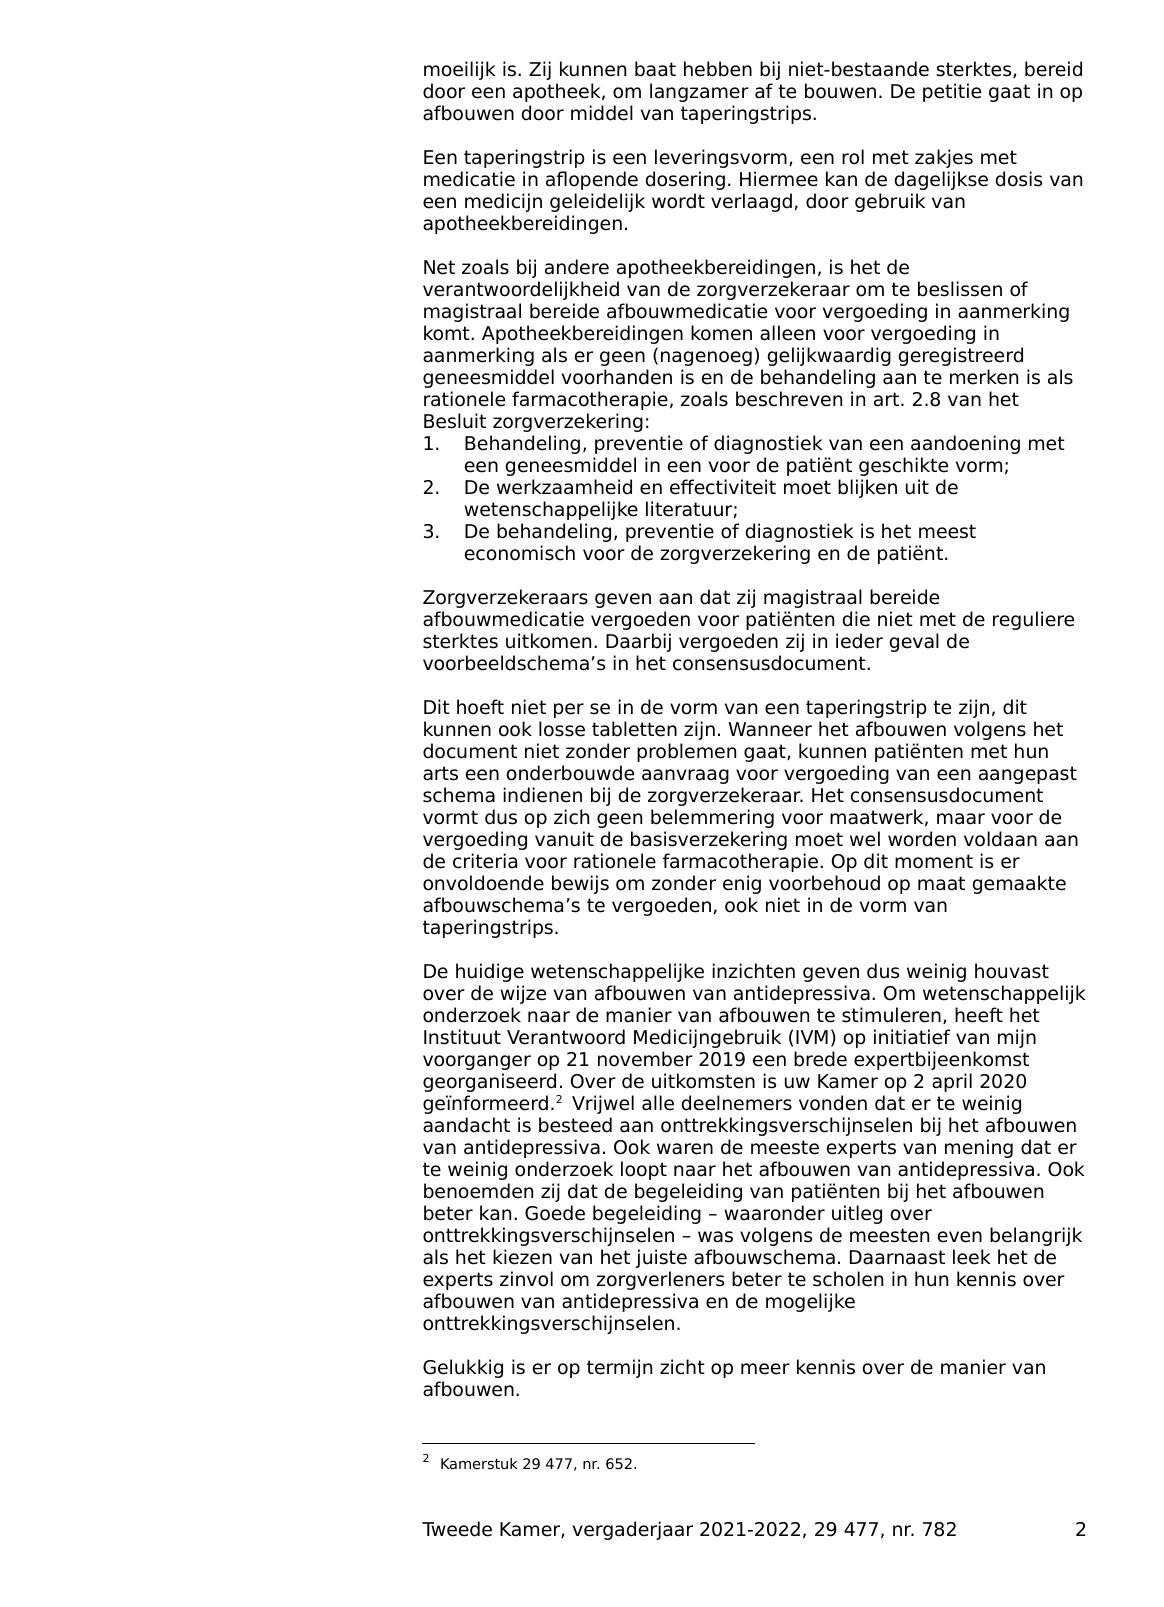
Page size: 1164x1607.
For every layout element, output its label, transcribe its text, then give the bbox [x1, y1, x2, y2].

text moeilijk is. Zij kunnen baat hebben bij niet-bestaande sterktes, bereid door een apotheek, om langzamer af te bouwen. De petitie gaat in op afbouwen door middel van taperingstrips. [422, 59, 1087, 125]
text Net zoals bij andere apotheekbereidingen, is het de verantwoordelijkheid van de zorgverzekeraar om te beslissen of magistraal bereide afbouwmedicatie voor vergoeding in aanmerking komt. Apotheekbereidingen komen alleen voor vergoeding in aanmerking als er geen (nagenoeg) gelijkwaardig geregistreerd geneesmiddel voorhanden is en de behandeling aan te merken is als rationele farmacotherapie, zoals beschreven in art. 2.8 van het Besluit zorgverzekering: [422, 257, 1087, 433]
text 2. De werkzaamheid en effectiviteit moet blijken uit de wetenschappelijke literatuur; [422, 477, 1087, 521]
text Zorgverzekeraars geven aan dat zij magistraal bereide afbouwmedicatie vergoeden voor patiënten die niet met de reguliere sterktes uitkomen. Daarbij vergoeden zij in ieder geval de voorbeeldschema’s in het consensusdocument. [422, 587, 1087, 675]
text 1. Behandeling, preventie of diagnostiek van een aandoening met een geneesmiddel in een voor de patiënt geschikte vorm; [422, 433, 1087, 477]
text De huidige wetenschappelijke inzichten geven dus weinig houvast over de wijze van afbouwen van antidepressiva. Om wetenschappelijk onderzoek naar de manier van afbouwen te stimuleren, heeft het Instituut Verantwoord Medicijngebruik (IVM) op initiatief van mijn voorganger op 21 november 2019 een brede expertbijeenkomst georganiseerd. Over de uitkomsten is uw Kamer op 2 april 2020 geïnformeerd. Vrijwel alle deelnemers vonden dat er te weinig aandacht is besteed aan onttrekkingsverschijnselen bij het afbouwen van antidepressiva. Ook waren de meeste experts van mening dat er te weinig onderzoek loopt naar het afbouwen van antidepressiva. Ook benoemden zij dat de begeleiding van patiënten bij het afbouwen beter kan. Goede begeleiding – waaronder uitleg over onttrekkingsverschijnselen – was volgens de meesten even belangrijk als het kiezen van het juiste afbouwschema. Daarnaast leek het de experts zinvol om zorgverleners beter te scholen in hun kennis over afbouwen van antidepressiva en de mogelijke onttrekkingsverschijnselen. [422, 961, 1087, 1335]
text Gelukkig is er op termijn zicht op meer kennis over de manier van afbouwen. [422, 1357, 1087, 1401]
text 3. De behandeling, preventie of diagnostiek is het meest economisch voor de zorgverzekering en de patiënt. [422, 521, 1087, 565]
text Dit hoeft niet per se in de vorm van een taperingstrip te zijn, dit kunnen ook losse tabletten zijn. Wanneer het afbouwen volgens het document niet zonder problemen gaat, kunnen patiënten met hun arts een onderbouwde aanvraag voor vergoeding van een aangepast schema indienen bij de zorgverzekeraar. Het consensusdocument vormt dus op zich geen belemmering voor maatwerk, maar voor de vergoeding vanuit de basisverzekering moet wel worden voldaan aan de criteria voor rationele farmacotherapie. Op dit moment is er onvoldoende bewijs om zonder enig voorbehoud op maat gemaakte afbouwschema’s te vergoeden, ook niet in de vorm van taperingstrips. [422, 697, 1087, 939]
text Kamerstuk 29 477, nr. 652. [422, 1452, 1087, 1474]
text Een taperingstrip is een leveringsvorm, een rol met zakjes met medicatie in aflopende dosering. Hiermee kan de dagelijkse dosis van een medicijn geleidelijk wordt verlaagd, door gebruik van apotheekbereidingen. [422, 147, 1087, 235]
